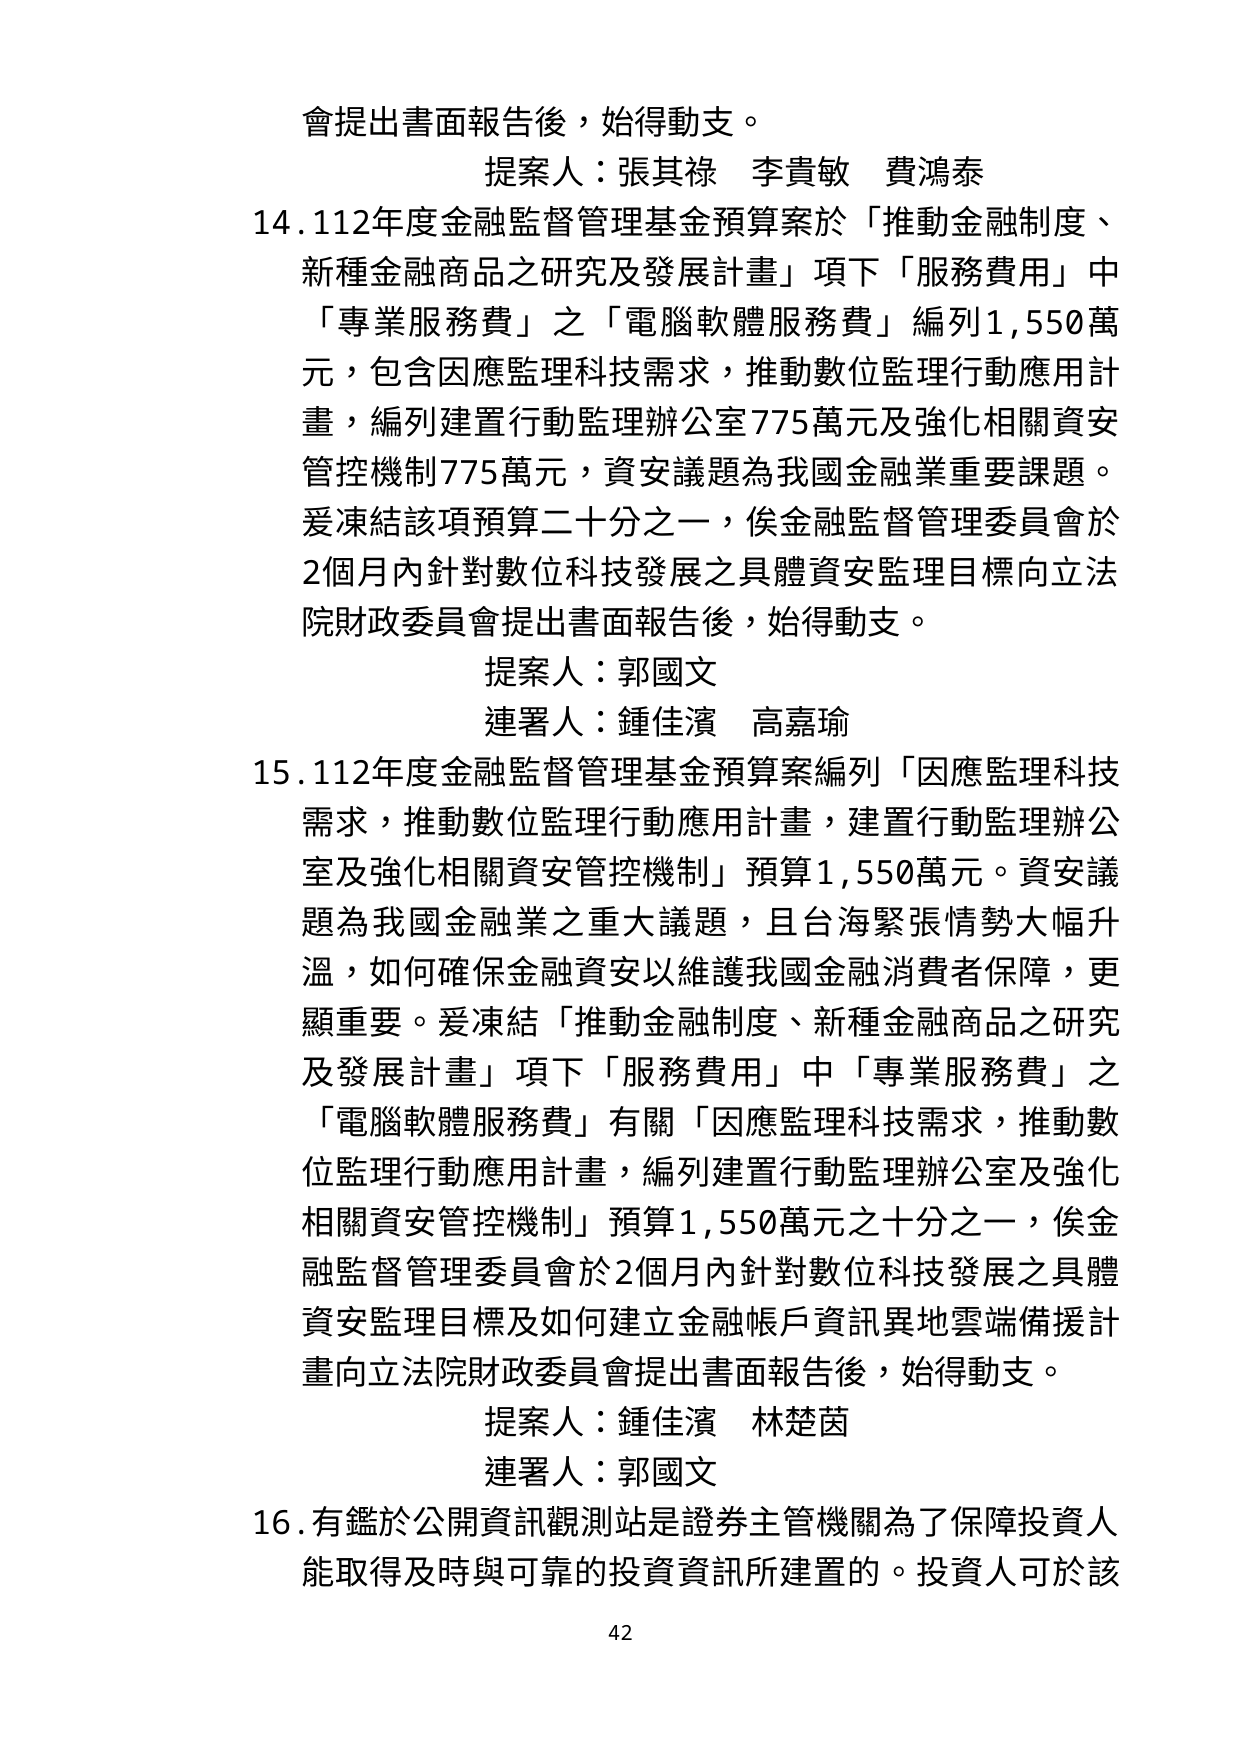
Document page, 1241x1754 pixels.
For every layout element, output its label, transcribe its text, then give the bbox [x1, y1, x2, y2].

text 會提出書面報告後，始得動支。 [251, 94, 1120, 144]
text 連署人：鍾佳濱 高嘉瑜 [251, 694, 1120, 744]
text 連署人：郭國文 [251, 1444, 1120, 1494]
text 提案人：鍾佳濱 林楚茵 [251, 1394, 1120, 1444]
text 14.112年度金融監督管理基金預算案於「推動金融制度、新種金融商品之研究及發展計畫」項下「服務費用」中「專業服務費」之「電腦軟體服務費」編列1,550萬元，包含因應監理科技需求，推動數位監理行動應用計畫，編列建置行動監理辦公室775萬元及強化相關資安管控機制775萬元，資安議題為我國金融業重要課題。爰凍結該項預算二十分之一，俟金融監督管理委員會於2個月內針對數位科技發展之具體資安監理目標向立法院財政委員會提出書面報告後，始得動支。 [251, 194, 1120, 644]
text 提案人：郭國文 [251, 644, 1120, 694]
text 提案人：張其祿 李貴敏 費鴻泰 [251, 144, 1120, 194]
text 16.有鑑於公開資訊觀測站是證券主管機關為了保障投資人能取得及時與可靠的投資資訊所建置的。投資人可於該 [251, 1494, 1120, 1594]
text 15.112年度金融監督管理基金預算案編列「因應監理科技需求，推動數位監理行動應用計畫，建置行動監理辦公室及強化相關資安管控機制」預算1,550萬元。資安議題為我國金融業之重大議題，且台海緊張情勢大幅升溫，如何確保金融資安以維護我國金融消費者保障，更顯重要。爰凍結「推動金融制度、新種金融商品之研究及發展計畫」項下「服務費用」中「專業服務費」之「電腦軟體服務費」有關「因應監理科技需求，推動數位監理行動應用計畫，編列建置行動監理辦公室及強化相關資安管控機制」預算1,550萬元之十分之一，俟金融監督管理委員會於2個月內針對數位科技發展之具體資安監理目標及如何建立金融帳戶資訊異地雲端備援計畫向立法院財政委員會提出書面報告後，始得動支。 [251, 744, 1120, 1394]
